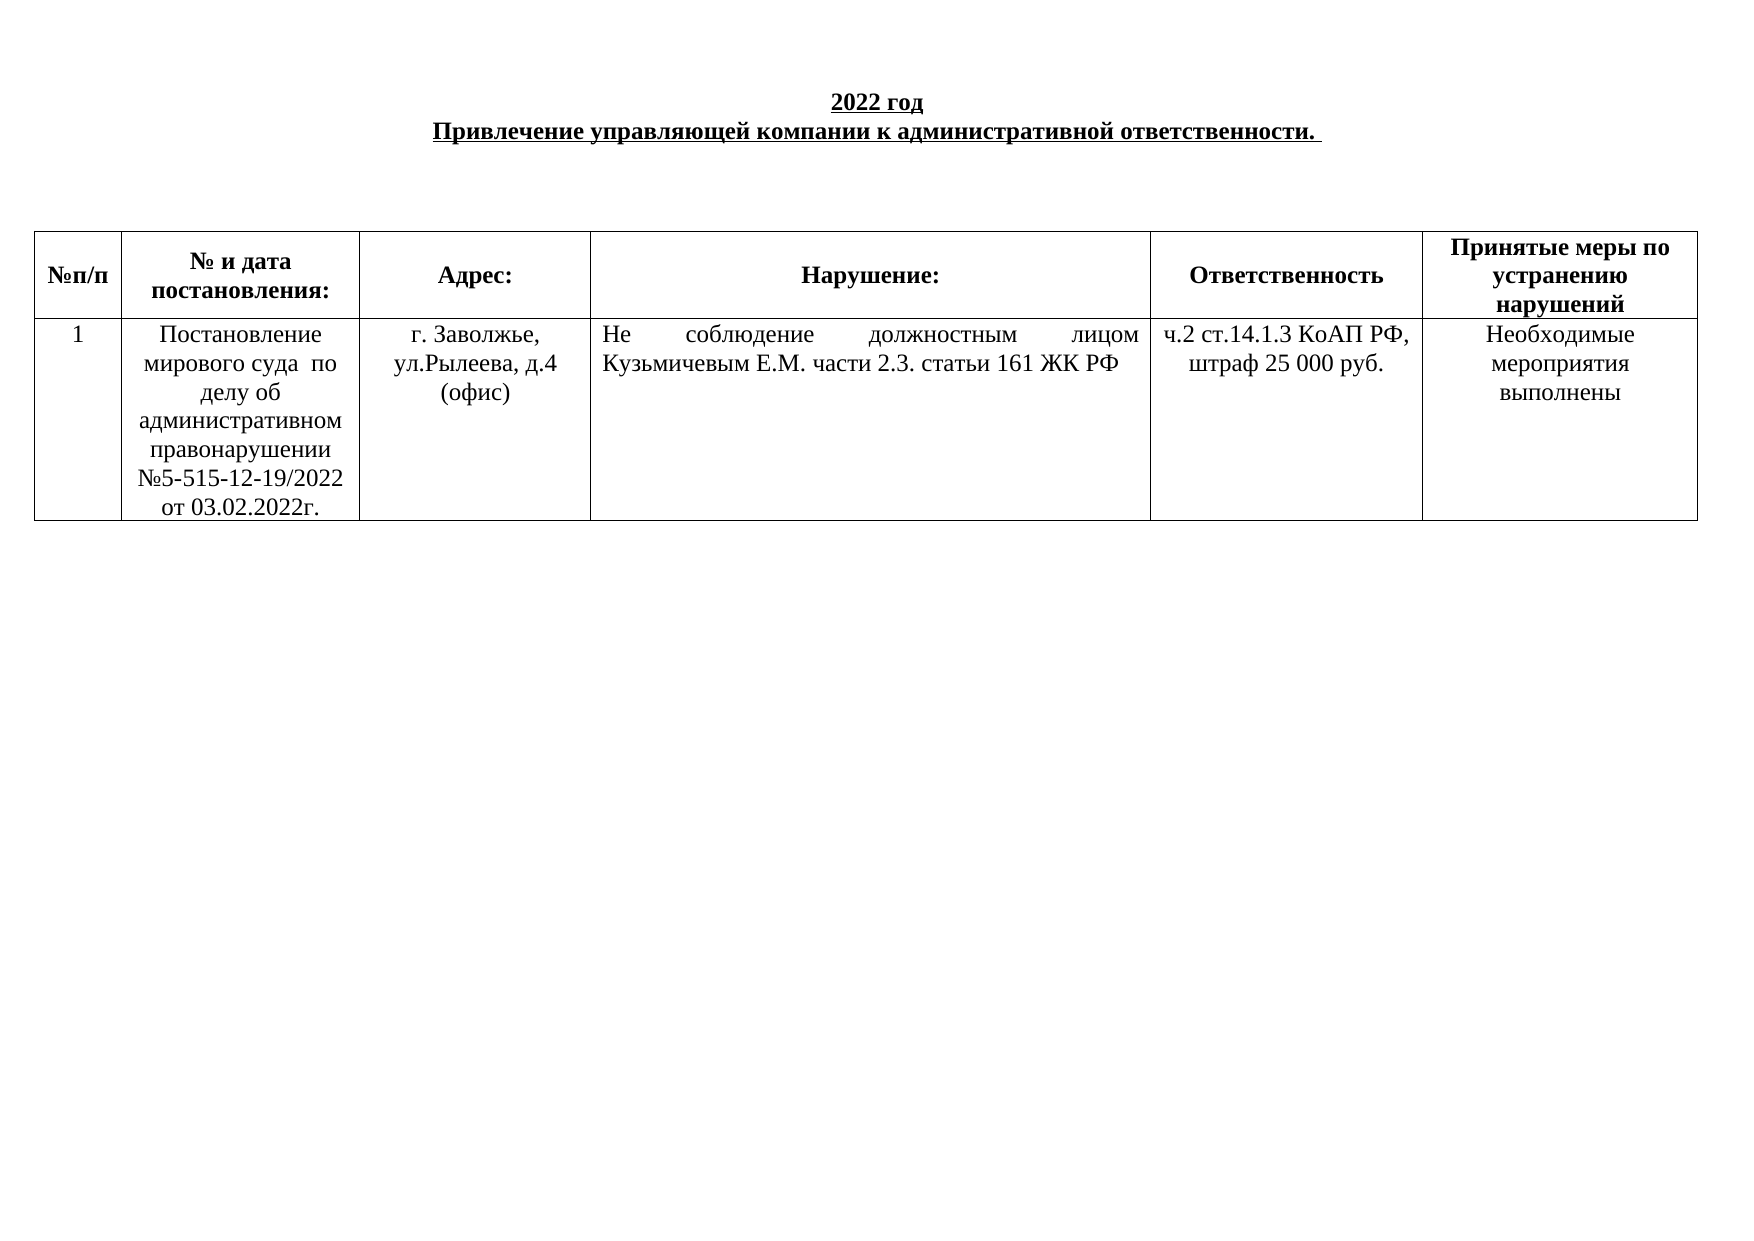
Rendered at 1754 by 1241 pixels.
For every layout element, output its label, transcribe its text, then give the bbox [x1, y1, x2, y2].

table_header № и дата постановления: [122, 232, 359, 318]
table_header Адрес: [360, 232, 590, 318]
table_cell 1 [35, 319, 121, 520]
table_cell Необходимые мероприятия выполнены [1423, 319, 1697, 520]
table_header Принятые меры по устранению нарушений [1423, 232, 1697, 318]
table_cell г. Заволжье, ул.Рылеева, д.4 (офис) [360, 319, 590, 520]
table_header Нарушение: [591, 232, 1150, 318]
text Привлечение управляющей компании к административной ответственности. [118, 116, 1636, 144]
text 2022 год [118, 87, 1636, 116]
table_header Ответственность [1151, 232, 1422, 318]
table_cell Постановление мирового суда по делу об административном правонарушении №5-515-12-19/2022 от 03.02.2022г. [122, 319, 359, 520]
table_cell Не соблюдение должностным лицом Кузьмичевым Е.М. части 2.3. статьи 161 ЖК РФ [591, 319, 1150, 520]
table_cell ч.2 ст.14.1.3 КоАП РФ, штраф 25 000 руб. [1151, 319, 1422, 520]
table_header №п/п [35, 232, 121, 318]
